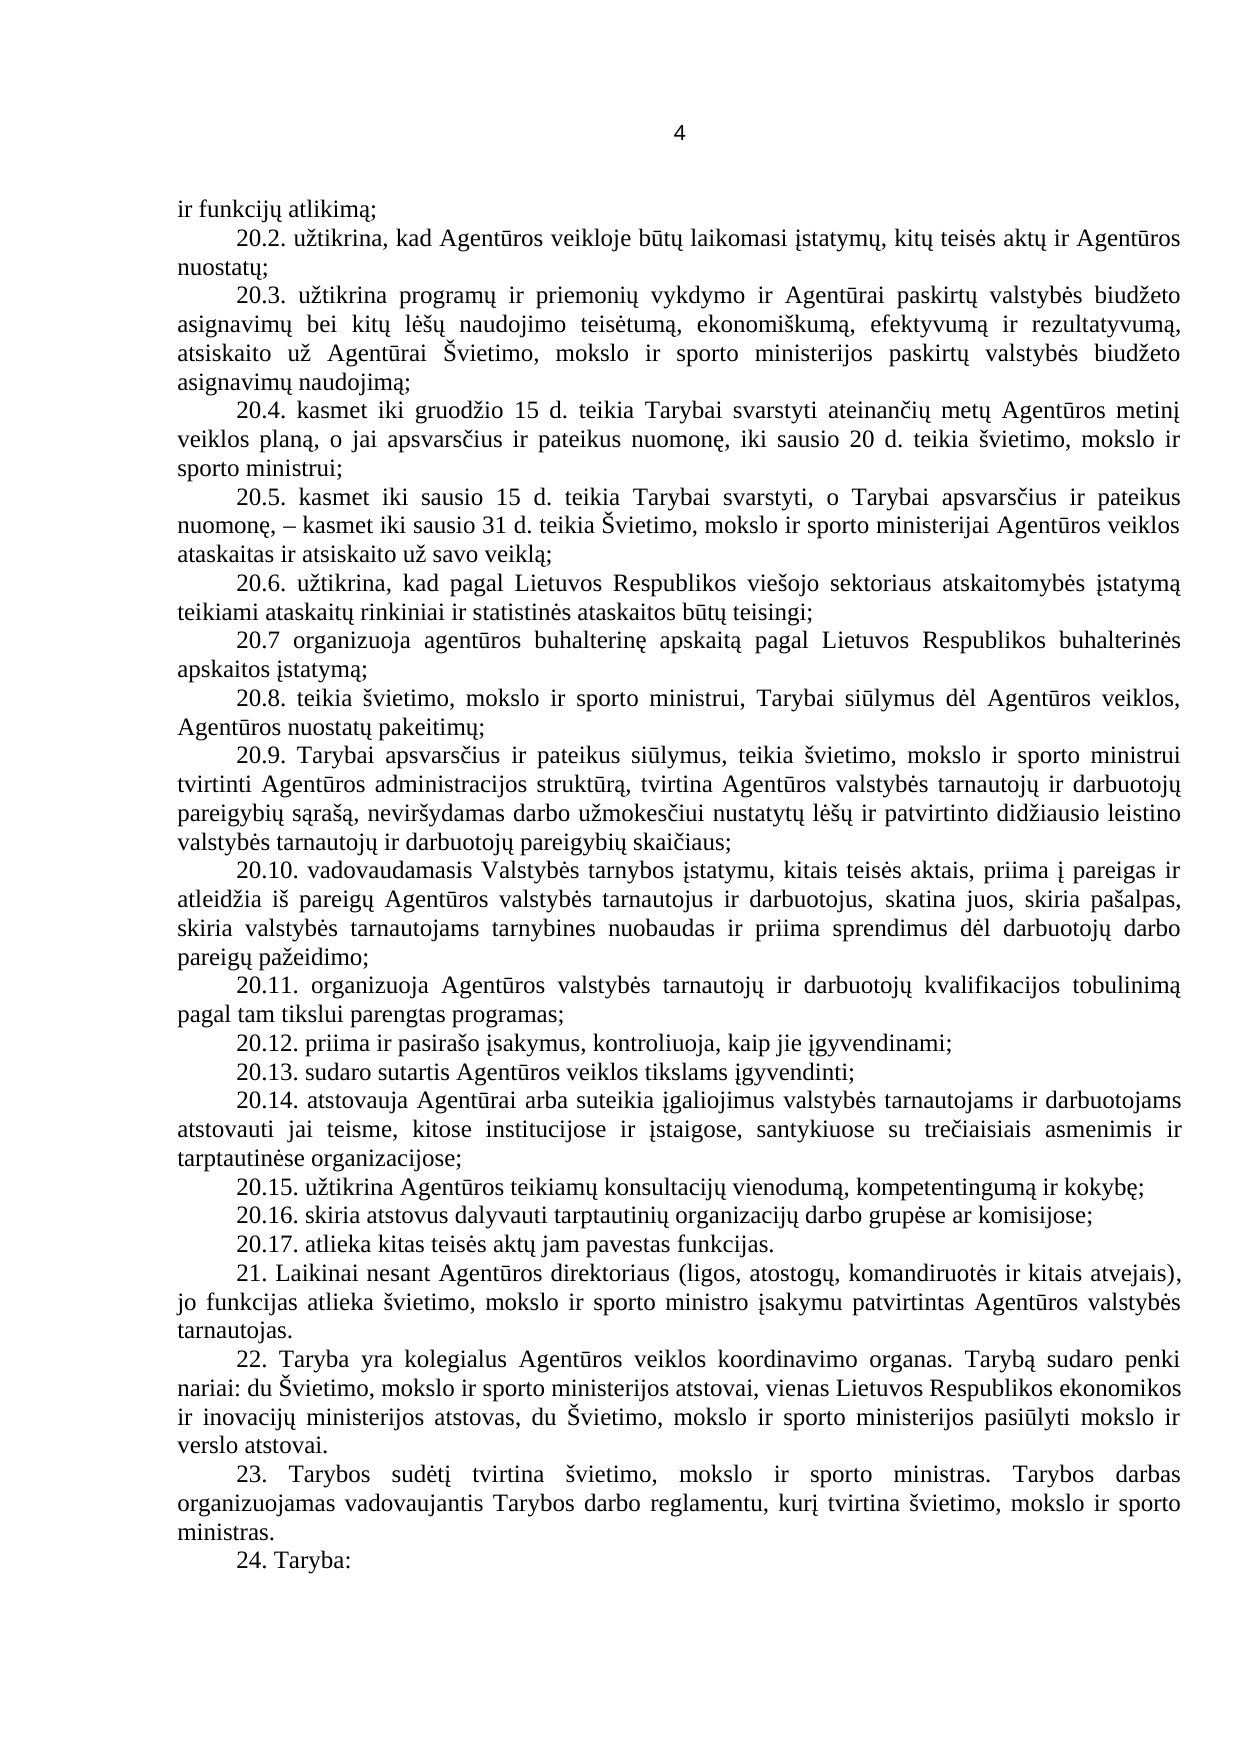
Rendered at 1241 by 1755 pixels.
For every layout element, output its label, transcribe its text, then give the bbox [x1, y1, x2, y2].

text 23. Tarybos sudėtį tvirtina švietimo, mokslo ir sporto ministras. Tarybos darbas organizuojamas vadovaujantis Tarybos darbo reglamentu, kurį tvirtina švietimo, mokslo ir sporto ministras. [177, 1459, 1182, 1545]
text 24. Taryba: [177, 1545, 1182, 1574]
text 20.6. užtikrina, kad pagal Lietuvos Respublikos viešojo sektoriaus atskaitomybės įstatymą teikiami ataskaitų rinkiniai ir statistinės ataskaitos būtų teisingi; [177, 568, 1182, 625]
text 20.17. atlieka kitas teisės aktų jam pavestas funkcijas. [177, 1229, 1182, 1258]
text 20.7 organizuoja agentūros buhalterinę apskaitą pagal Lietuvos Respublikos buhalterinės apskaitos įstatymą; [177, 625, 1182, 683]
text 20.10. vadovaudamasis Valstybės tarnybos įstatymu, kitais teisės aktais, priima į pareigas ir atleidžia iš pareigų Agentūros valstybės tarnautojus ir darbuotojus, skatina juos, skiria pašalpas, skiria valstybės tarnautojams tarnybines nuobaudas ir priima sprendimus dėl darbuotojų darbo pareigų pažeidimo; [177, 855, 1182, 970]
text 21. Laikinai nesant Agentūros direktoriaus (ligos, atostogų, komandiruotės ir kitais atvejais), jo funkcijas atlieka švietimo, mokslo ir sporto ministro įsakymu patvirtintas Agentūros valstybės tarnautojas. [177, 1258, 1182, 1344]
text 22. Taryba yra kolegialus Agentūros veiklos koordinavimo organas. Tarybą sudaro penki nariai: du Švietimo, mokslo ir sporto ministerijos atstovai, vienas Lietuvos Respublikos ekonomikos ir inovacijų ministerijos atstovas, du Švietimo, mokslo ir sporto ministerijos pasiūlyti mokslo ir verslo atstovai. [177, 1344, 1182, 1459]
text 20.14. atstovauja Agentūrai arba suteikia įgaliojimus valstybės tarnautojams ir darbuotojams atstovauti jai teisme, kitose institucijose ir įstaigose, santykiuose su trečiaisiais asmenimis ir tarptautinėse organizacijose; [177, 1085, 1182, 1172]
text 20.13. sudaro sutartis Agentūros veiklos tikslams įgyvendinti; [177, 1057, 1182, 1085]
text 20.3. užtikrina programų ir priemonių vykdymo ir Agentūrai paskirtų valstybės biudžeto asignavimų bei kitų lėšų naudojimo teisėtumą, ekonomiškumą, efektyvumą ir rezultatyvumą, atsiskaito už Agentūrai Švietimo, mokslo ir sporto ministerijos paskirtų valstybės biudžeto asignavimų naudojimą; [177, 280, 1182, 395]
text ir funkcijų atlikimą; [177, 194, 1182, 223]
text 20.8. teikia švietimo, mokslo ir sporto ministrui, Tarybai siūlymus dėl Agentūros veiklos, Agentūros nuostatų pakeitimų; [177, 683, 1182, 740]
text 20.12. priima ir pasirašo įsakymus, kontroliuoja, kaip jie įgyvendinami; [177, 1028, 1182, 1057]
text 20.11. organizuoja Agentūros valstybės tarnautojų ir darbuotojų kvalifikacijos tobulinimą pagal tam tikslui parengtas programas; [177, 970, 1182, 1028]
text 20.5. kasmet iki sausio 15 d. teikia Tarybai svarstyti, o Tarybai apsvarsčius ir pateikus nuomonę, – kasmet iki sausio 31 d. teikia Švietimo, mokslo ir sporto ministerijai Agentūros veiklos ataskaitas ir atsiskaito už savo veiklą; [177, 482, 1182, 568]
text 20.2. užtikrina, kad Agentūros veikloje būtų laikomasi įstatymų, kitų teisės aktų ir Agentūros nuostatų; [177, 223, 1182, 280]
text 20.16. skiria atstovus dalyvauti tarptautinių organizacijų darbo grupėse ar komisijose; [177, 1200, 1182, 1229]
text 20.4. kasmet iki gruodžio 15 d. teikia Tarybai svarstyti ateinančių metų Agentūros metinį veiklos planą, o jai apsvarsčius ir pateikus nuomonę, iki sausio 20 d. teikia švietimo, mokslo ir sporto ministrui; [177, 395, 1182, 482]
text 20.9. Tarybai apsvarsčius ir pateikus siūlymus, teikia švietimo, mokslo ir sporto ministrui tvirtinti Agentūros administracijos struktūrą, tvirtina Agentūros valstybės tarnautojų ir darbuotojų pareigybių sąrašą, neviršydamas darbo užmokesčiui nustatytų lėšų ir patvirtinto didžiausio leistino valstybės tarnautojų ir darbuotojų pareigybių skaičiaus; [177, 740, 1182, 855]
text 20.15. užtikrina Agentūros teikiamų konsultacijų vienodumą, kompetentingumą ir kokybę; [177, 1172, 1182, 1200]
